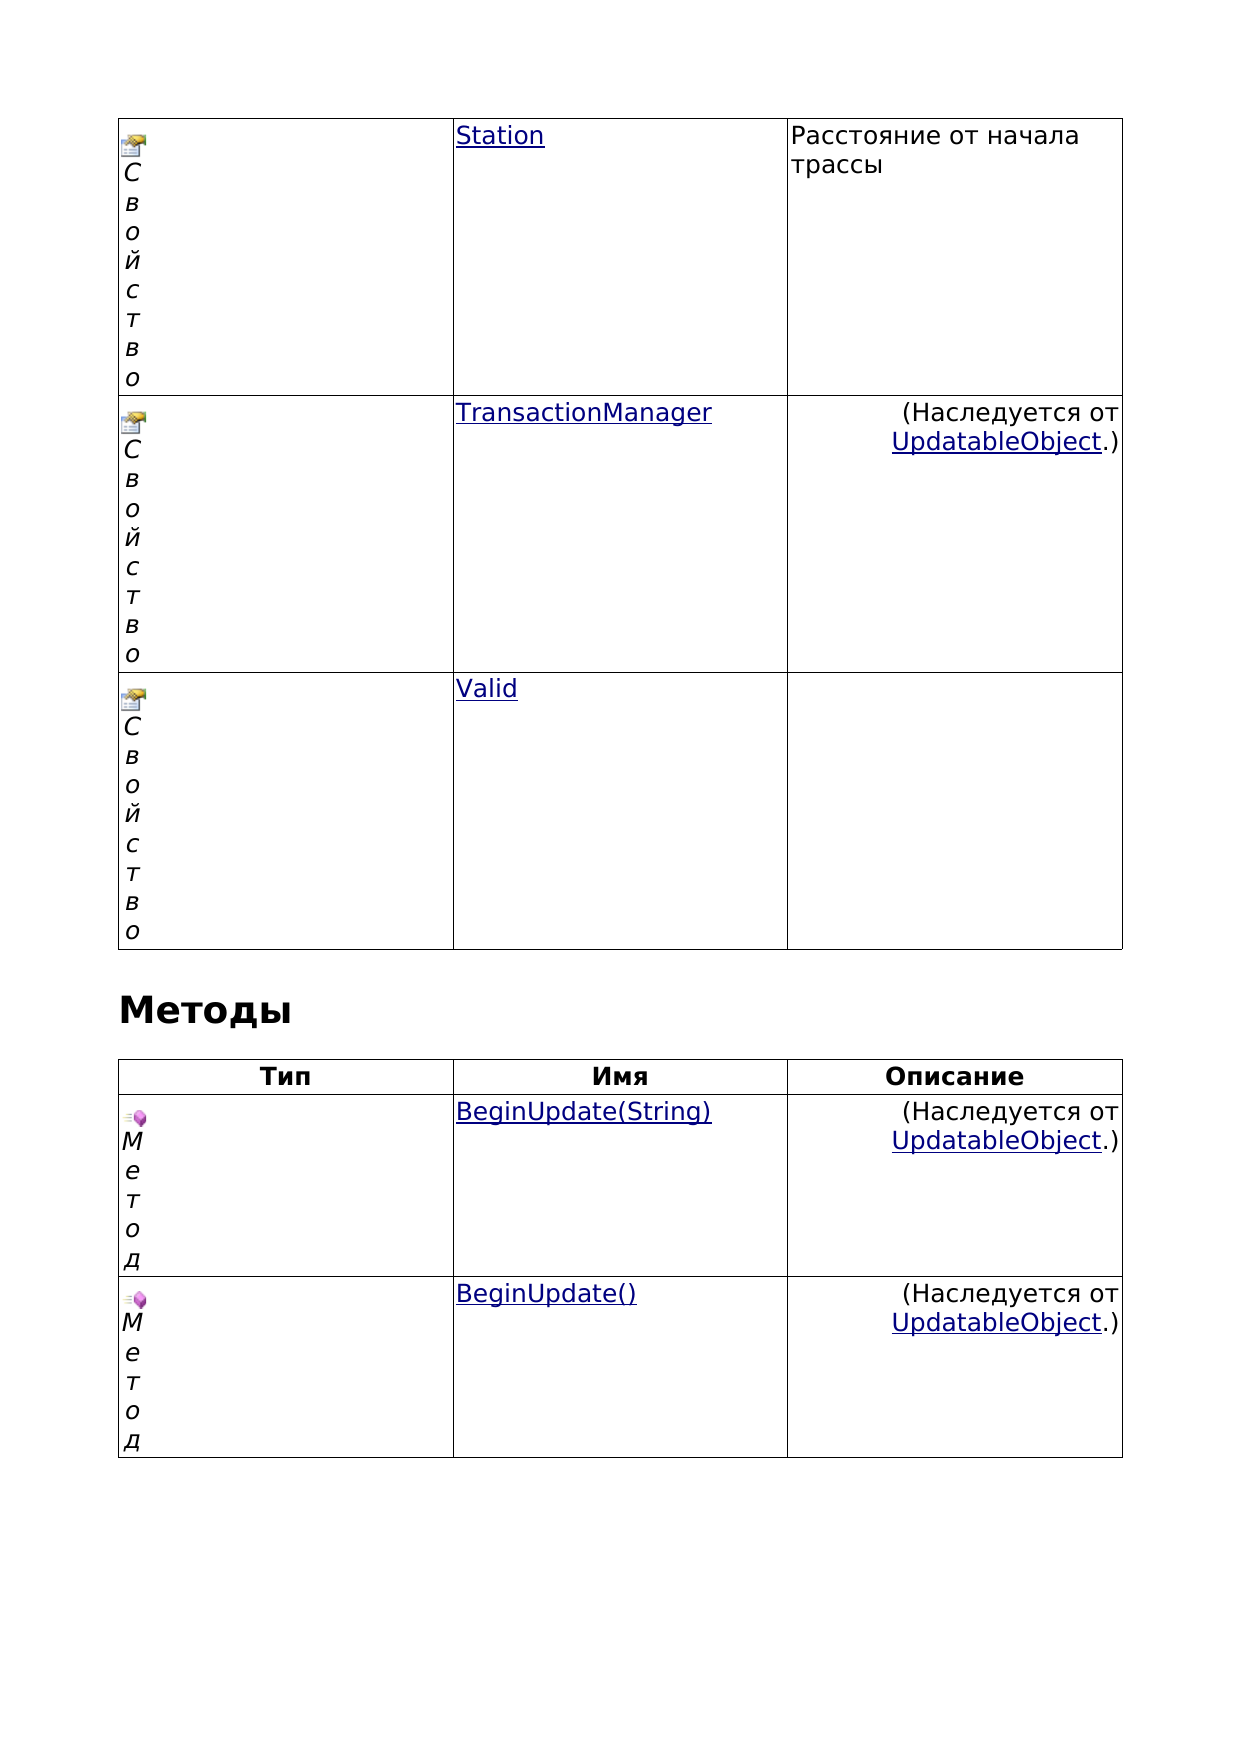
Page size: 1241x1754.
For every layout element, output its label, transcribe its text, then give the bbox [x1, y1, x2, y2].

table_cell Station [454, 119, 787, 395]
table_cell BeginUpdate() [454, 1277, 787, 1457]
picture [121, 133, 147, 159]
picture [121, 1110, 147, 1127]
table_header Описание [788, 1060, 1122, 1094]
table_cell [119, 1095, 453, 1276]
table_cell BeginUpdate(String) [454, 1095, 787, 1276]
table_cell [788, 673, 1122, 948]
table_header Тип [119, 1060, 453, 1094]
subtitle Методы [118, 988, 1122, 1032]
table_cell [119, 396, 453, 672]
table_cell (Наследуется от UpdatableObject.) [788, 1095, 1122, 1276]
table_cell Расстояние от начала трассы [788, 119, 1122, 395]
table_cell (Наследуется от UpdatableObject.) [788, 1277, 1122, 1457]
picture [121, 1291, 147, 1309]
table_cell Valid [454, 673, 787, 948]
table_cell [119, 673, 453, 948]
table_cell [119, 119, 453, 395]
table_header Имя [454, 1060, 787, 1094]
table_cell [119, 1277, 453, 1457]
table_cell (Наследуется от UpdatableObject.) [788, 396, 1122, 672]
picture [121, 687, 147, 713]
picture [121, 410, 147, 436]
table_cell TransactionManager [454, 396, 787, 672]
